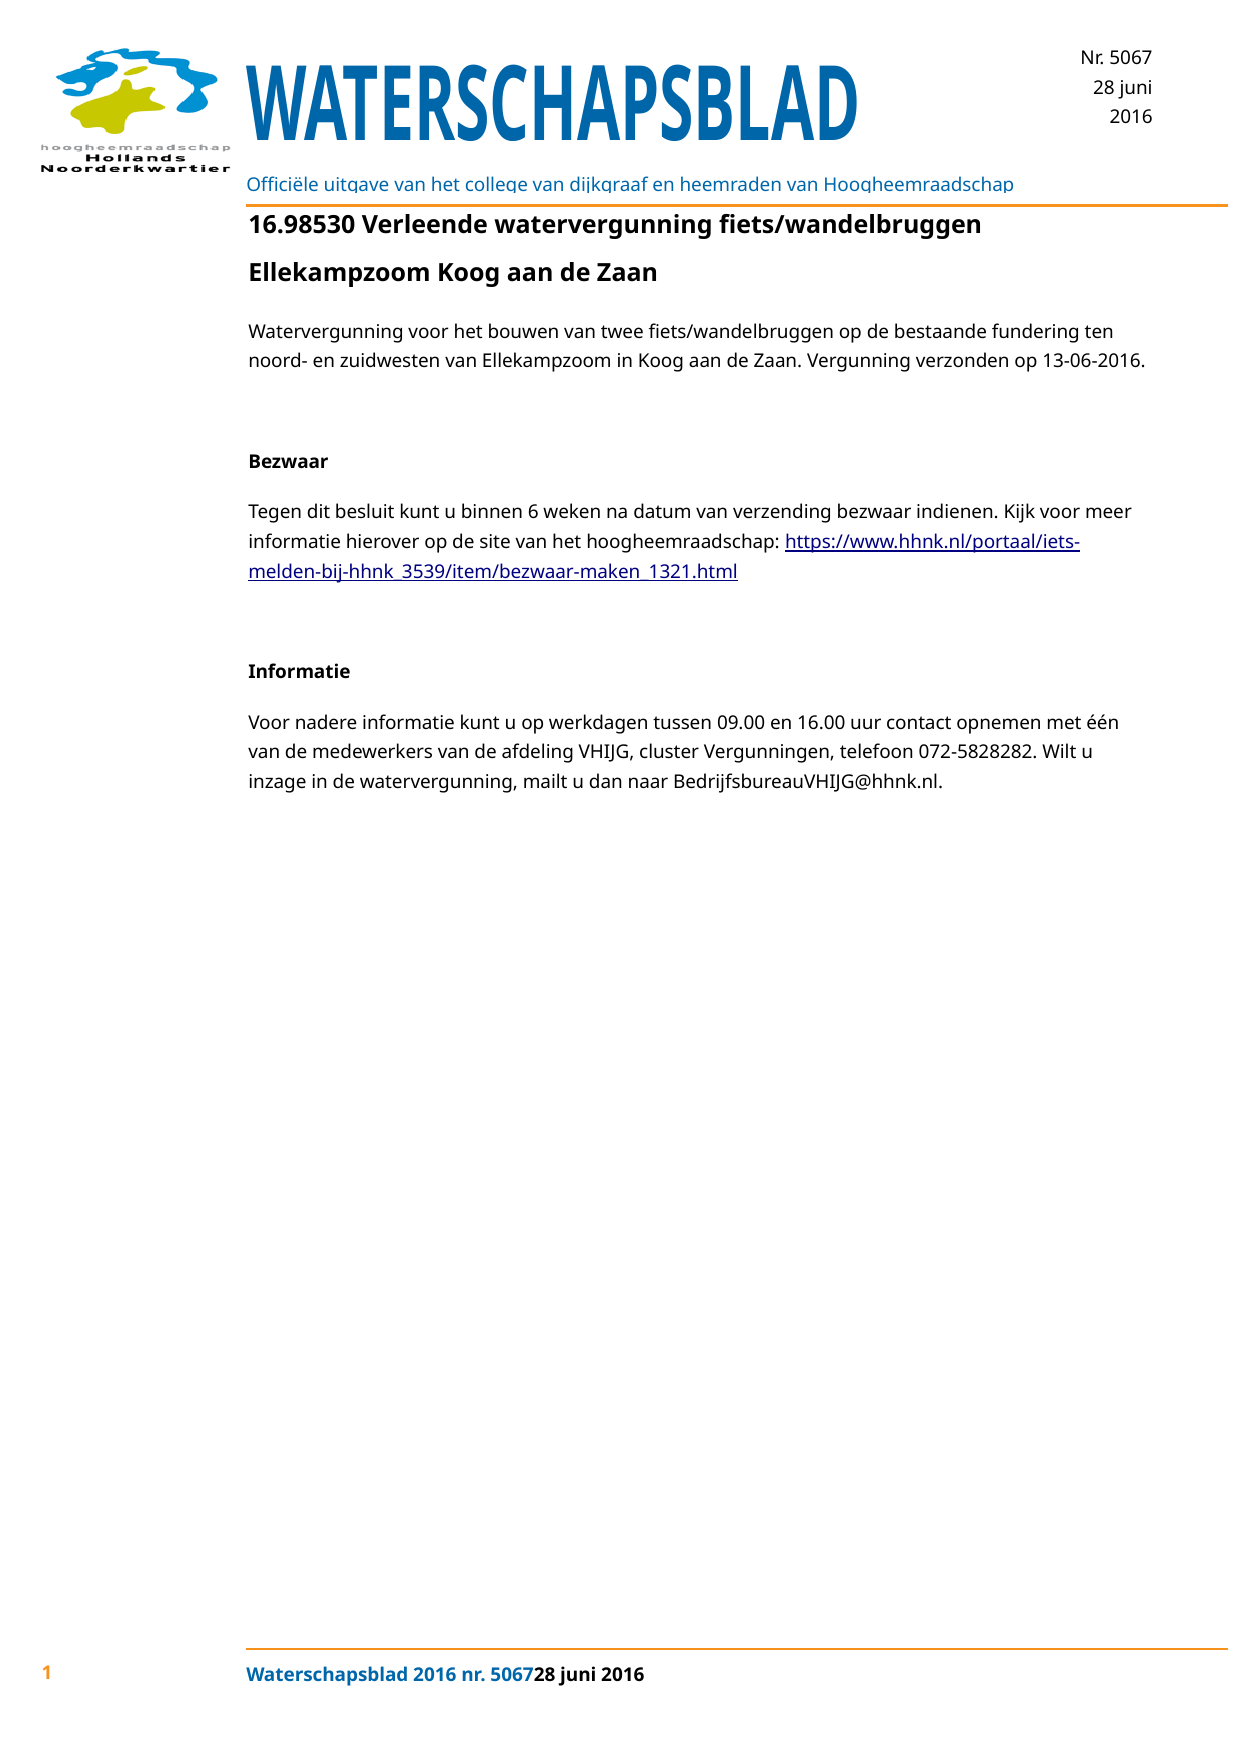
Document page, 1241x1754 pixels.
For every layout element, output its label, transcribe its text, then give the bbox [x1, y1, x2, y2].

text Bezwaar [248, 448, 1152, 474]
text Tegen dit besluit kunt u binnen 6 weken na datum van verzending bezwaar indienen. Kijk voor meer informatie hierover op de site van het hoogheemraadschap: https://www.hhnk.nl/portaal/iets-melden-bij-hhnk_3539/item/bezwaar-maken_1321.html [248, 499, 1152, 584]
picture [41, 47, 231, 172]
text Voor nadere informatie kunt u op werkdagen tussen 09.00 en 16.00 uur contact opnemen met één van de medewerkers van de afdeling VHIJG, cluster Vergunningen, telefoon 072-5828282. Wilt u inzage in de watervergunning, mailt u dan naar BedrijfsbureauVHIJG@hhnk.nl. [248, 709, 1152, 794]
text 16.98530 Verleende watervergunning fiets/wandelbruggen Ellekampzoom Koog aan de Zaan [248, 207, 1152, 288]
text Watervergunning voor het bouwen van twee fiets/wandelbruggen op de bestaande fundering ten noord- en zuidwesten van Ellekampzoom in Koog aan de Zaan. Vergunning verzonden op 13-06-2016. [248, 318, 1152, 373]
text Informatie [248, 659, 1152, 684]
